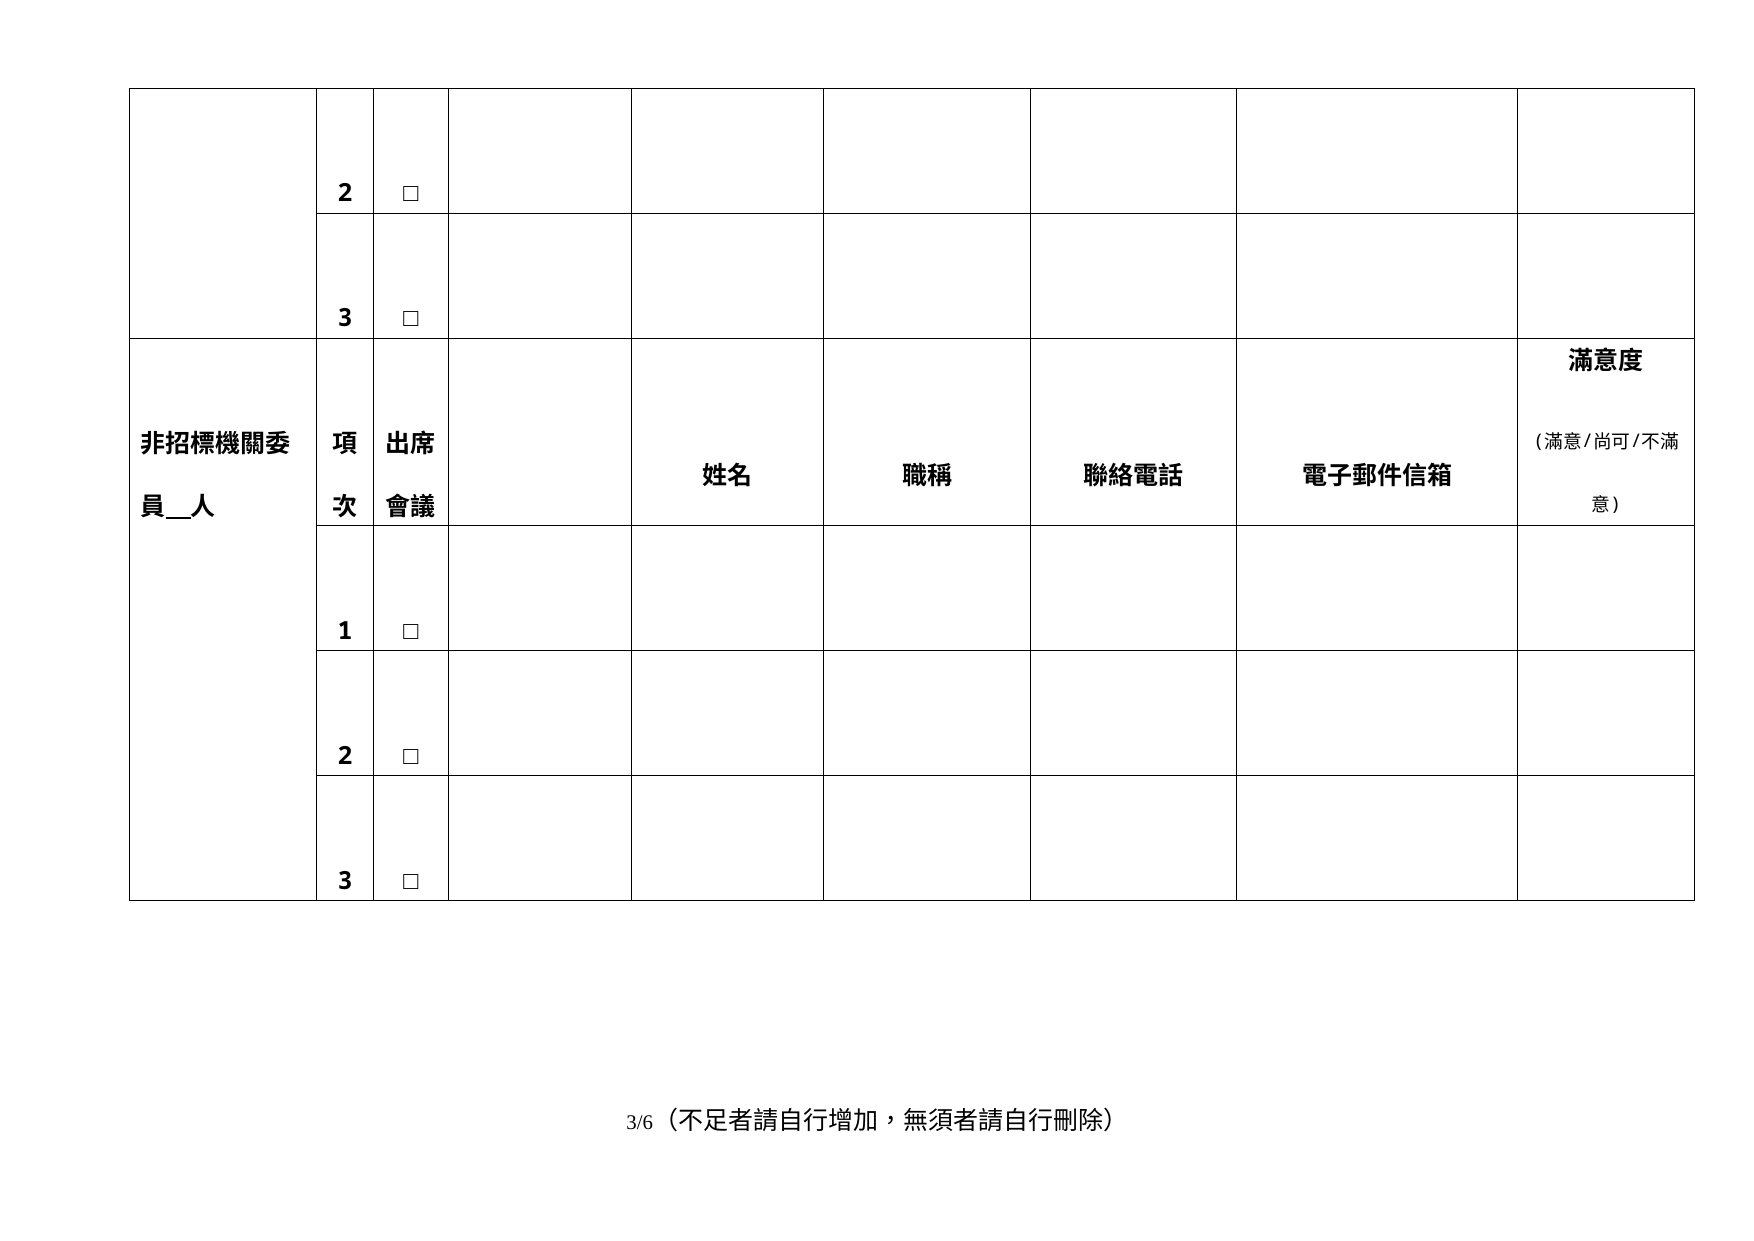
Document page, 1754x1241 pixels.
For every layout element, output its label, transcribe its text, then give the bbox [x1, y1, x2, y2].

table_cell [1031, 651, 1236, 775]
table_cell 非招標機關委員 人 [130, 339, 316, 900]
table_cell [1237, 214, 1517, 338]
table_cell 電子郵件信箱 [1237, 339, 1517, 525]
table_cell 3 [317, 214, 373, 338]
table_cell □ [374, 89, 448, 213]
table_cell □ [374, 776, 448, 900]
table_cell [1518, 526, 1694, 650]
table_cell [449, 339, 631, 525]
table_cell 滿意度 (滿意/尚可/不滿意) [1518, 339, 1694, 525]
table_cell 2 [317, 89, 373, 213]
table_cell [1237, 89, 1517, 213]
table_cell [824, 526, 1030, 650]
table_cell □ [374, 526, 448, 650]
table_cell [1031, 214, 1236, 338]
table_cell [632, 89, 823, 213]
table_cell 聯絡電話 [1031, 339, 1236, 525]
table_cell 1 [317, 526, 373, 650]
table_cell [1518, 89, 1694, 213]
table_cell [824, 214, 1030, 338]
table_cell [1237, 651, 1517, 775]
table_cell [449, 776, 631, 900]
table_cell [1518, 651, 1694, 775]
table_cell [824, 651, 1030, 775]
table_cell □ [374, 214, 448, 338]
table_cell [824, 776, 1030, 900]
table_cell 出席會議 [374, 339, 448, 525]
table_cell [632, 651, 823, 775]
table_cell [1237, 526, 1517, 650]
table_cell 2 [317, 651, 373, 775]
table_cell [449, 651, 631, 775]
table_cell [449, 526, 631, 650]
table_cell [632, 214, 823, 338]
table_cell [1031, 776, 1236, 900]
table_cell [1237, 776, 1517, 900]
table_cell 姓名 [632, 339, 823, 525]
table_cell [130, 89, 316, 338]
table_cell [632, 526, 823, 650]
table_cell [1518, 776, 1694, 900]
table_cell [1518, 214, 1694, 338]
table_cell 3 [317, 776, 373, 900]
table_cell [1031, 89, 1236, 213]
table_cell 項 次 [317, 339, 373, 525]
table_cell [449, 214, 631, 338]
table_cell □ [374, 651, 448, 775]
table_cell [824, 89, 1030, 213]
table_cell [632, 776, 823, 900]
table_cell [1031, 526, 1236, 650]
table_cell [449, 89, 631, 213]
table_cell 職稱 [824, 339, 1030, 525]
